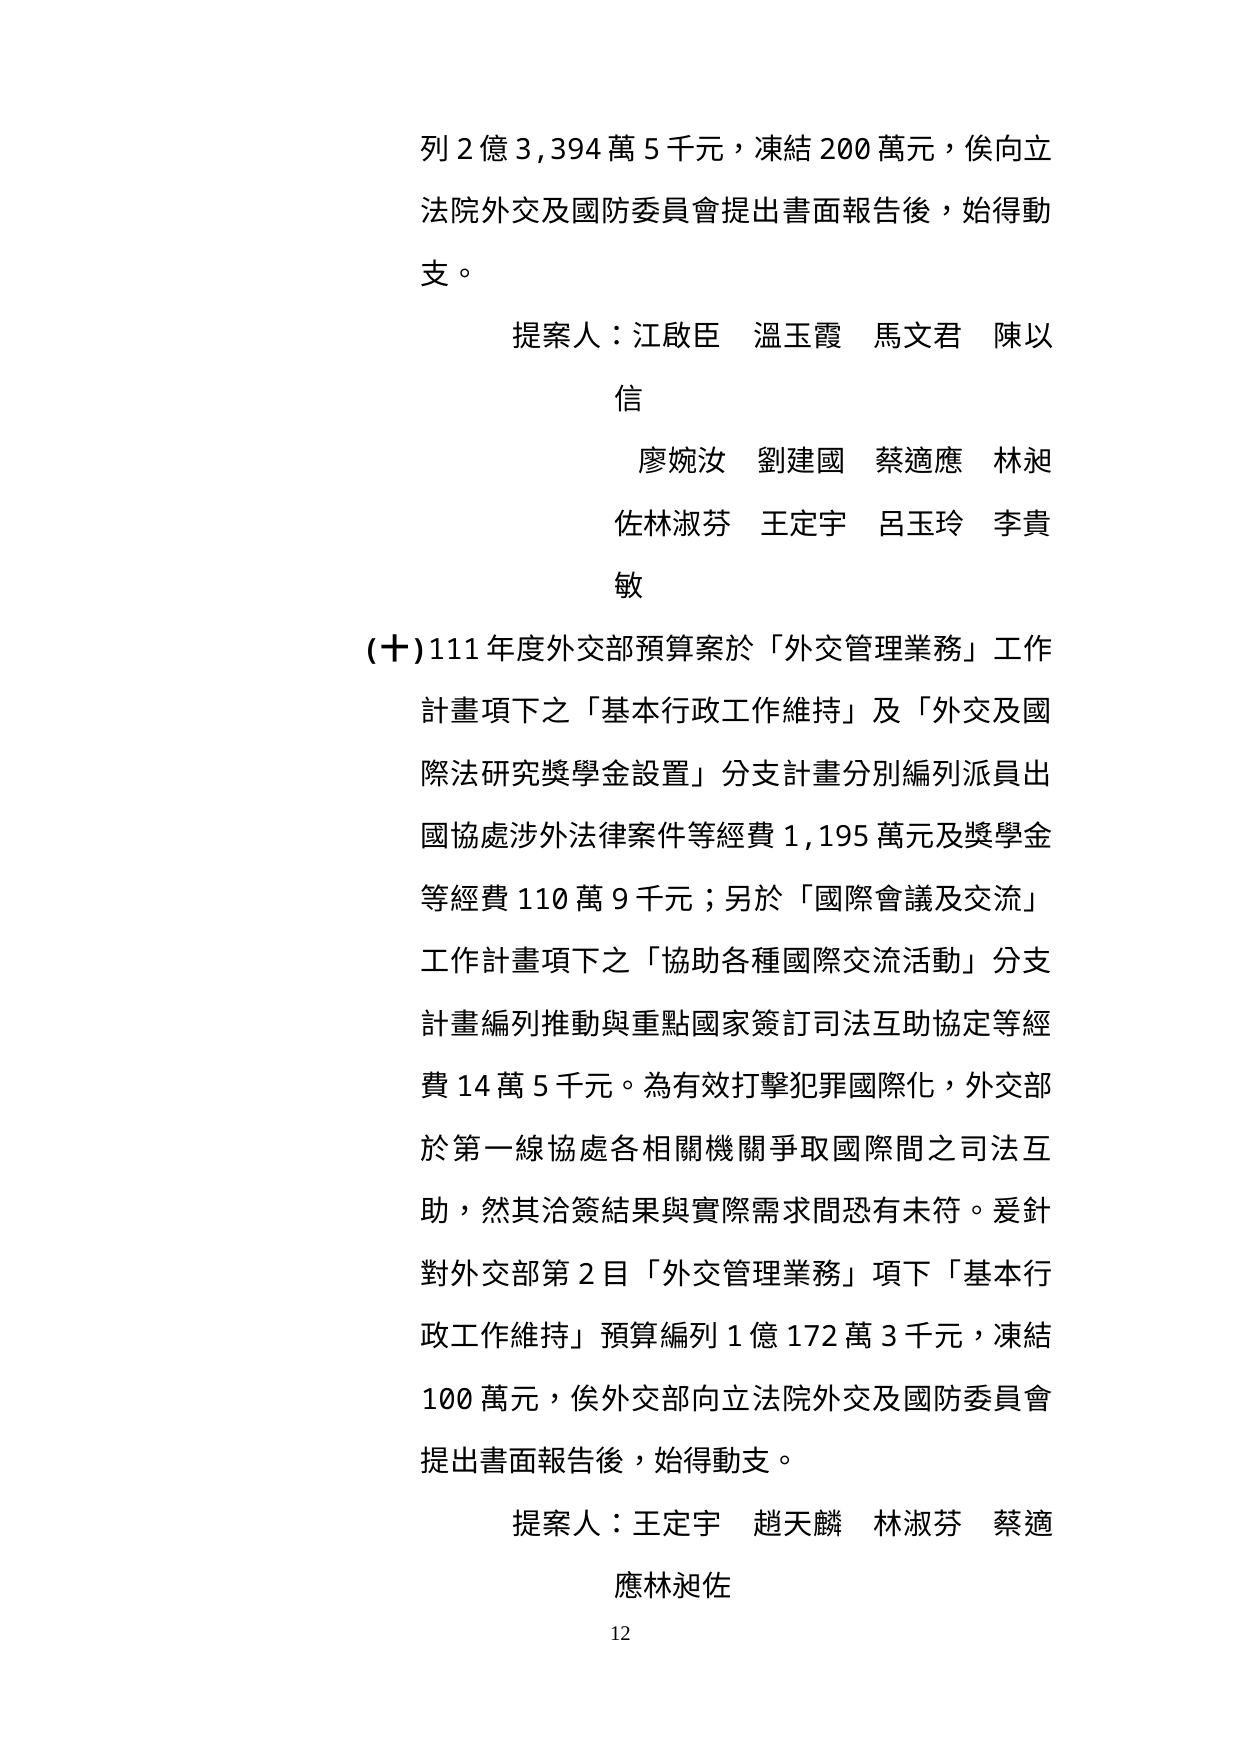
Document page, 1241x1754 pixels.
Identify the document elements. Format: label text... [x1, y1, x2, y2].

text 廖婉汝 劉建國 蔡適應 林昶佐林淑芬 王定宇 呂玉玲 李貴敏 [512, 417, 1053, 605]
text 提案人：王定宇 趙天麟 林淑芬 蔡適應林昶佐 [512, 1480, 1053, 1605]
text (十)111年度外交部預算案於「外交管理業務」工作計畫項下之「基本行政工作維持」及「外交及國際法研究獎學金設置」分支計畫分別編列派員出國協處涉外法律案件等經費1,195萬元及獎學金等經費110萬9千元；另於「國際會議及交流」工作計畫項下之「協助各種國際交流活動」分支計畫編列推動與重點國家簽訂司法互助協定等經費14萬5千元。為有效打擊犯罪國際化，外交部於第一線協處各相關機關爭取國際間之司法互助，然其洽簽結果與實際需求間恐有未符。爰針對外交部第2目「外交管理業務」項下「基本行政工作維持」預算編列1億172萬3千元，凍結100萬元，俟外交部向立法院外交及國防委員會提出書面報告後，始得動支。 [362, 605, 1053, 1480]
text 提案人：江啟臣 溫玉霞 馬文君 陳以信 [512, 292, 1053, 417]
text 列2億3,394萬5千元，凍結200萬元，俟向立法院外交及國防委員會提出書面報告後，始得動支。 [362, 105, 1053, 292]
